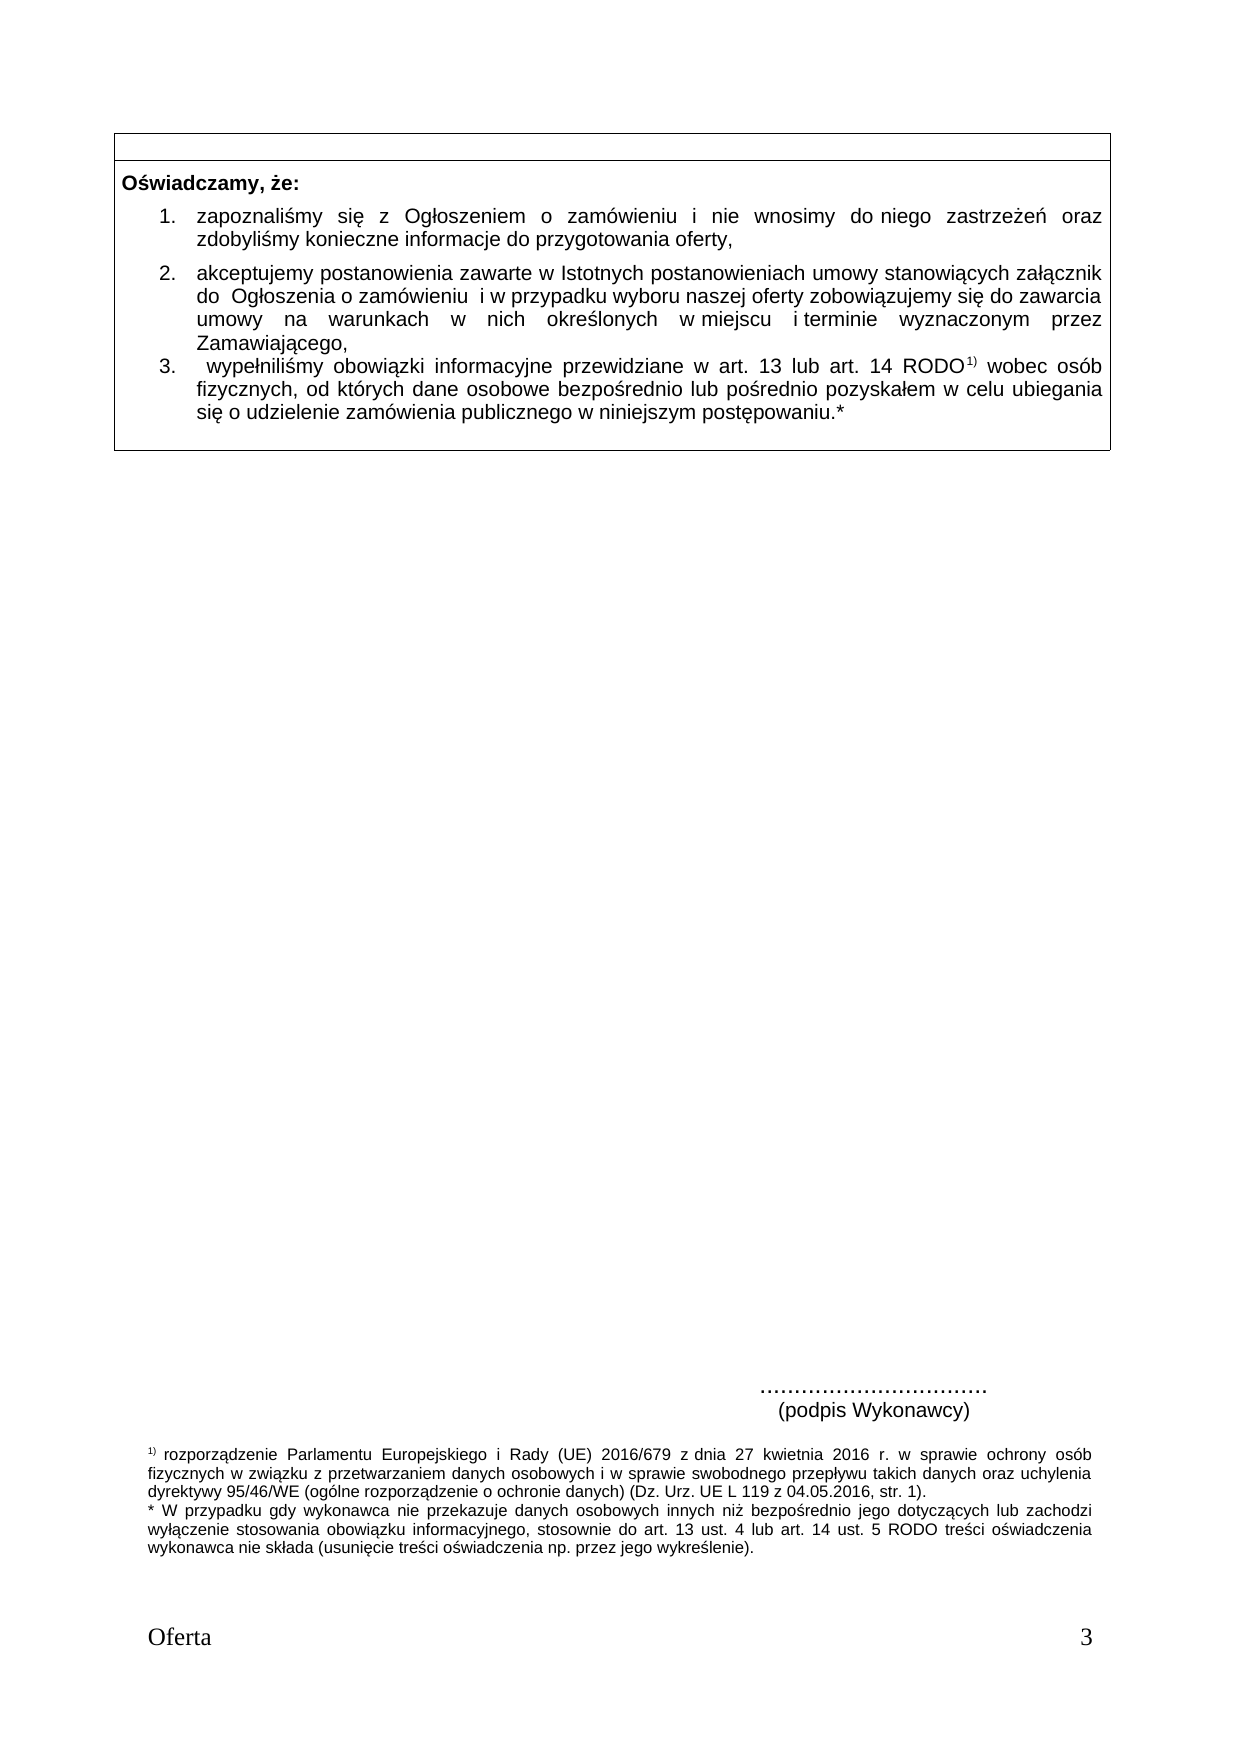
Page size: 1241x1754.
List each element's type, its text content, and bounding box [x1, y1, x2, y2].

text ................................. [148, 1371, 1093, 1399]
text 1) rozporządzenie Parlamentu Europejskiego i Rady (UE) 2016/679 z dnia 27 kwietnia 2016 r. w sprawie ochrony osób fizycznych w związku z przetwarzaniem danych osobowych i w sprawie swobodnego przepływu takich danych oraz uchylenia dyrektywy 95/46/WE (ogólne rozporządzenie o ochronie danych) (Dz. Urz. UE L 119 z 04.05.2016, str. 1). [148, 1446, 1093, 1501]
text (podpis Wykonawcy) [148, 1399, 1093, 1422]
table_cell [115, 134, 1110, 159]
text * W przypadku gdy wykonawca nie przekazuje danych osobowych innych niż bezpośrednio jego dotyczących lub zachodzi wyłączenie stosowania obowiązku informacyjnego, stosownie do art. 13 ust. 4 lub art. 14 ust. 5 RODO treści oświadczenia wykonawca nie składa (usunięcie treści oświadczenia np. przez jego wykreślenie). [148, 1501, 1093, 1557]
table_cell Oświadczamy, że: zapoznaliśmy się z Ogłoszeniem o zamówieniu i nie wnosimy do niego zastrzeżeń oraz zdobyliśmy konieczne informacje do przygotowania oferty, akceptujemy postanowienia zawarte w Istotnych postanowieniach umowy stanowiących załącznik do Ogłoszenia o zamówieniu i w przypadku wyboru naszej oferty zobowiązujemy się do zawarcia umowy na warunkach w nich określonych w miejscu i terminie wyznaczonym przez Zamawiającego, wypełniliśmy obowiązki informacyjne przewidziane w art. 13 lub art. 14 RODO1) wobec osób fizycznych, od których dane osobowe bezpośrednio lub pośrednio pozyskałem w celu ubiegania się o udzielenie zamówienia publicznego w niniejszym postępowaniu.* [115, 161, 1110, 450]
